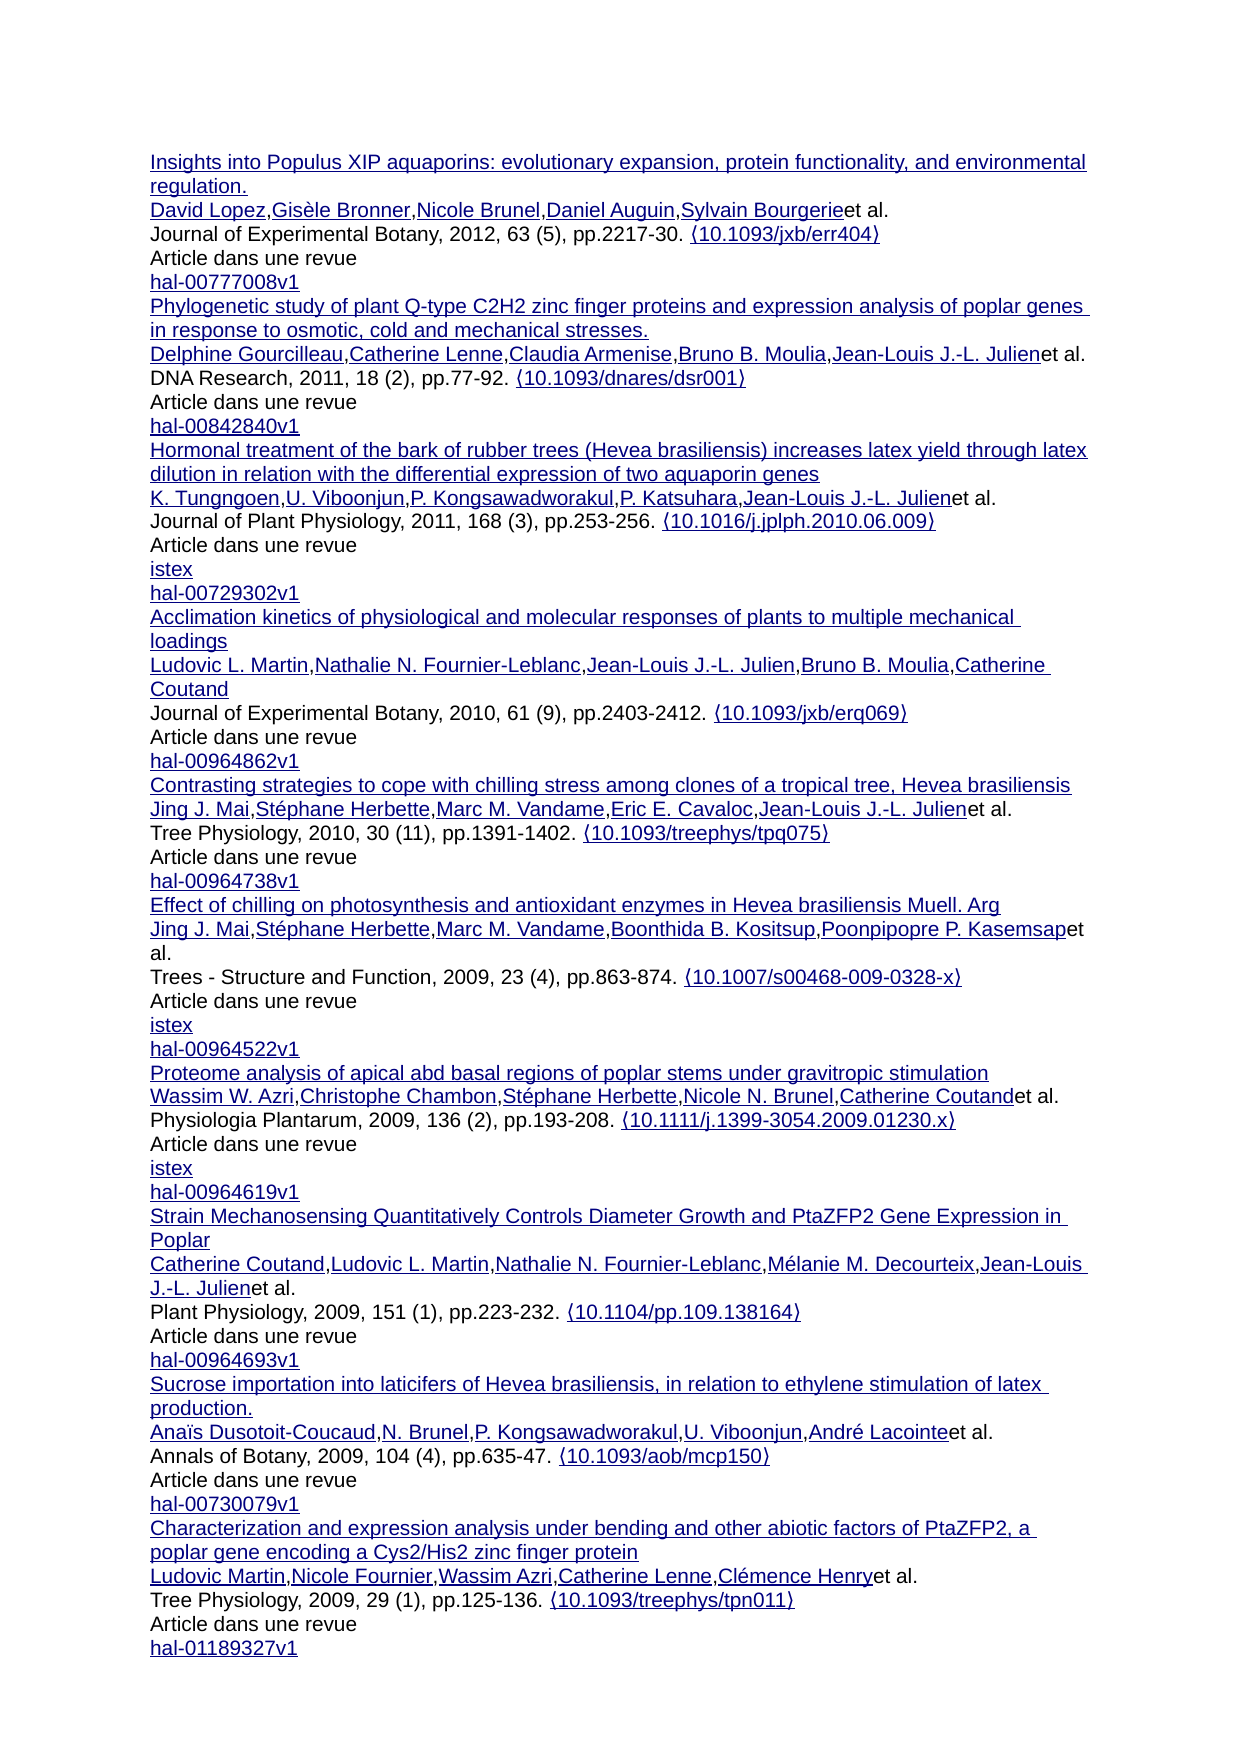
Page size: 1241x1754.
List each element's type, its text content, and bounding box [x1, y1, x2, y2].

table_cell Sucrose importation into laticifers of Hevea brasiliensis, in relation to ethylene stimulation of latex production. Anaïs Dusotoit-Coucaud,N. Brunel,P. Kongsawadworakul,U. Viboonjun,André Lacointeet al. Annals of Botany, 2009, 104 (4), pp.635-47. ⟨10.1093/aob/mcp150⟩ Article dans une revue hal-00730079v1 [150, 1372, 1090, 1516]
table_cell Effect of chilling on photosynthesis and antioxidant enzymes in Hevea brasiliensis Muell. Arg Jing J. Mai,Stéphane Herbette,Marc M. Vandame,Boonthida B. Kositsup,Poonpipopre P. Kasemsapet al. Trees - Structure and Function, 2009, 23 (4), pp.863-874. ⟨10.1007/s00468-009-0328-x⟩ Article dans une revue istex hal-00964522v1 [150, 893, 1090, 1060]
table_cell Characterization and expression analysis under bending and other abiotic factors of PtaZFP2, a poplar gene encoding a Cys2/His2 zinc finger protein Ludovic Martin,Nicole Fournier,Wassim Azri,Catherine Lenne,Clémence Henryet al. Tree Physiology, 2009, 29 (1), pp.125-136. ⟨10.1093/treephys/tpn011⟩ Article dans une revue hal-01189327v1 [150, 1516, 1090, 1659]
table_cell Hormonal treatment of the bark of rubber trees (Hevea brasiliensis) increases latex yield through latex dilution in relation with the differential expression of two aquaporin genes K. Tungngoen,U. Viboonjun,P. Kongsawadworakul,P. Katsuhara,Jean-Louis J.-L. Julienet al. Journal of Plant Physiology, 2011, 168 (3), pp.253-256. ⟨10.1016/j.jplph.2010.06.009⟩ Article dans une revue istex hal-00729302v1 [150, 438, 1090, 605]
table_cell Insights into Populus XIP aquaporins: evolutionary expansion, protein functionality, and environmental regulation. David Lopez,Gisèle Bronner,Nicole Brunel,Daniel Auguin,Sylvain Bourgerieet al. Journal of Experimental Botany, 2012, 63 (5), pp.2217-30. ⟨10.1093/jxb/err404⟩ Article dans une revue hal-00777008v1 [150, 150, 1090, 294]
table_cell Strain Mechanosensing Quantitatively Controls Diameter Growth and PtaZFP2 Gene Expression in Poplar Catherine Coutand,Ludovic L. Martin,Nathalie N. Fournier-Leblanc,Mélanie M. Decourteix,Jean-Louis J.-L. Julienet al. Plant Physiology, 2009, 151 (1), pp.223-232. ⟨10.1104/pp.109.138164⟩ Article dans une revue hal-00964693v1 [150, 1204, 1090, 1372]
table_cell Proteome analysis of apical abd basal regions of poplar stems under gravitropic stimulation Wassim W. Azri,Christophe Chambon,Stéphane Herbette,Nicole N. Brunel,Catherine Coutandet al. Physiologia Plantarum, 2009, 136 (2), pp.193-208. ⟨10.1111/j.1399-3054.2009.01230.x⟩ Article dans une revue istex hal-00964619v1 [150, 1060, 1090, 1204]
table_cell Contrasting strategies to cope with chilling stress among clones of a tropical tree, Hevea brasiliensis Jing J. Mai,Stéphane Herbette,Marc M. Vandame,Eric E. Cavaloc,Jean-Louis J.-L. Julienet al. Tree Physiology, 2010, 30 (11), pp.1391-1402. ⟨10.1093/treephys/tpq075⟩ Article dans une revue hal-00964738v1 [150, 773, 1090, 893]
table_cell Phylogenetic study of plant Q-type C2H2 zinc finger proteins and expression analysis of poplar genes [150, 294, 1090, 315]
table_cell Acclimation kinetics of physiological and molecular responses of plants to multiple mechanical loadings Ludovic L. Martin,Nathalie N. Fournier-Leblanc,Jean-Louis J.-L. Julien,Bruno B. Moulia,Catherine Coutand Journal of Experimental Botany, 2010, 61 (9), pp.2403-2412. ⟨10.1093/jxb/erq069⟩ Article dans une revue hal-00964862v1 [150, 605, 1090, 773]
table_cell in response to osmotic, cold and mechanical stresses. Delphine Gourcilleau,Catherine Lenne,Claudia Armenise,Bruno B. Moulia,Jean-Louis J.-L. Julienet al. DNA Research, 2011, 18 (2), pp.77-92. ⟨10.1093/dnares/dsr001⟩ Article dans une revue hal-00842840v1 [150, 316, 1090, 437]
